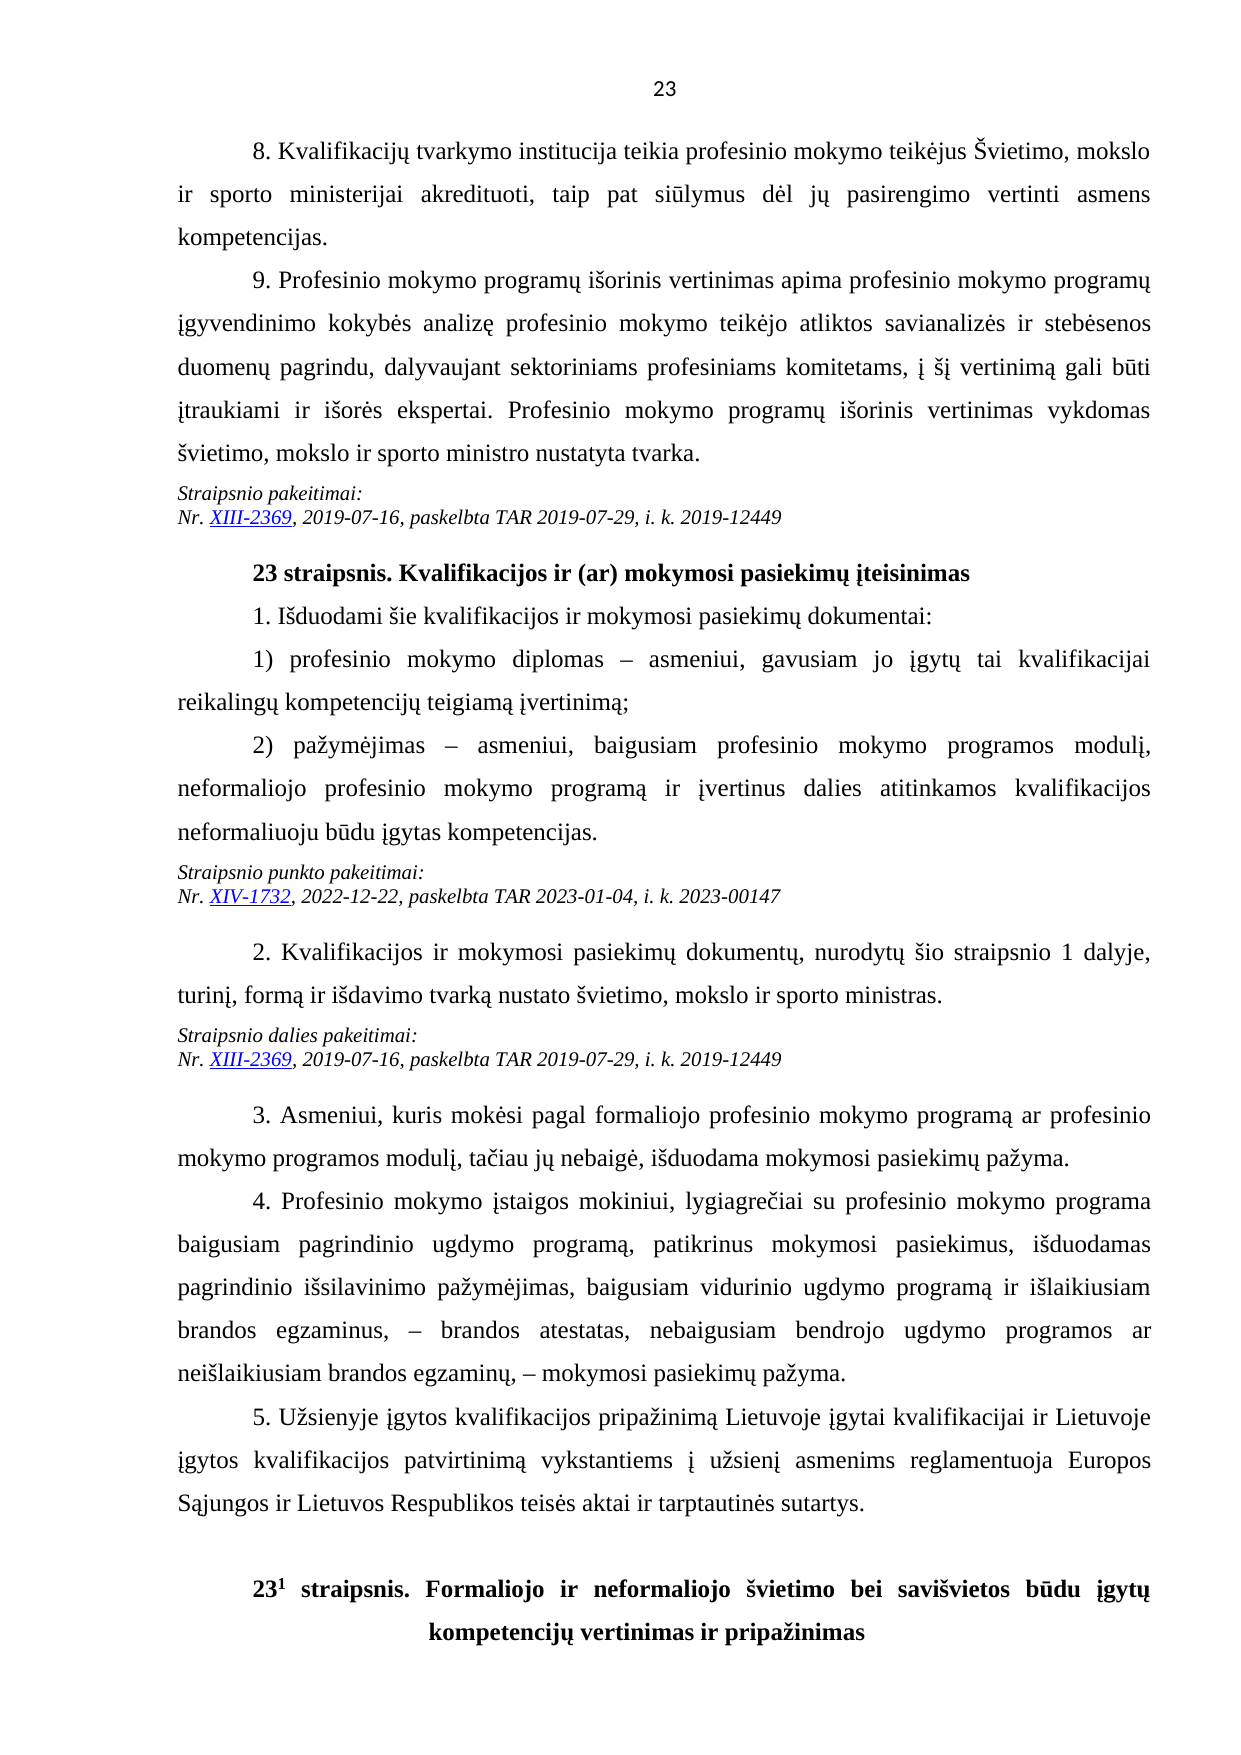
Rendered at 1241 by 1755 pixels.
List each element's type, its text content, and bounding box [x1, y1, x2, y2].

text 2. Kvalifikacijos ir mokymosi pasiekimų dokumentų, nurodytų šio straipsnio 1 dalyje, turinį, formą ir išdavimo tvarką nustato švietimo, mokslo ir sporto ministras. [177, 937, 1152, 1008]
text 23 straipsnis. Kvalifikacijos ir (ar) mokymosi pasiekimų įteisinimas [177, 558, 1152, 587]
text 3. Asmeniui, kuris mokėsi pagal formaliojo profesinio mokymo programą ar profesinio mokymo programos modulį, tačiau jų nebaigė, išduodama mokymosi pasiekimų pažyma. [177, 1100, 1152, 1172]
text 1. Išduodami šie kvalifikacijos ir mokymosi pasiekimų dokumentai: [177, 601, 1152, 630]
text 5. Užsienyje įgytos kvalifikacijos pripažinimą Lietuvoje įgytai kvalifikacijai ir Lietuvoje įgytos kvalifikacijos patvirtinimą vykstantiems į užsienį asmenims reglamentuoja Europos Sąjungos ir Lietuvos Respublikos teisės aktai ir tarptautinės sutartys. [177, 1402, 1152, 1517]
text 9. Profesinio mokymo programų išorinis vertinimas apima profesinio mokymo programų įgyvendinimo kokybės analizę profesinio mokymo teikėjo atliktos savianalizės ir stebėsenos duomenų pagrindu, dalyvaujant sektoriniams profesiniams komitetams, į šį vertinimą gali būti įtraukiami ir išorės ekspertai. Profesinio mokymo programų išorinis vertinimas vykdomas švietimo, mokslo ir sporto ministro nustatyta tvarka. [177, 265, 1152, 467]
text Straipsnio punkto pakeitimai: [177, 860, 1152, 884]
text 4. Profesinio mokymo įstaigos mokiniui, lygiagrečiai su profesinio mokymo programa baigusiam pagrindinio ugdymo programą, patikrinus mokymosi pasiekimus, išduodamas pagrindinio išsilavinimo pažymėjimas, baigusiam vidurinio ugdymo programą ir išlaikiusiam brandos egzaminus, – brandos atestatas, nebaigusiam bendrojo ugdymo programos ar neišlaikiusiam brandos egzaminų, – mokymosi pasiekimų pažyma. [177, 1186, 1152, 1387]
text 2) pažymėjimas – asmeniui, baigusiam profesinio mokymo programos modulį, neformaliojo profesinio mokymo programą ir įvertinus dalies atitinkamos kvalifikacijos neformaliuoju būdu įgytas kompetencijas. [177, 730, 1152, 845]
text Straipsnio pakeitimai: [177, 481, 1152, 505]
text 8. Kvalifikacijų tvarkymo institucija teikia profesinio mokymo teikėjus Švietimo, mokslo ir sporto ministerijai akredituoti, taip pat siūlymus dėl jų pasirengimo vertinti asmens kompetencijas. [177, 136, 1152, 251]
text Straipsnio dalies pakeitimai: [177, 1023, 1152, 1047]
text Nr. XIII-2369, 2019-07-16, paskelbta TAR 2019-07-29, i. k. 2019-12449 [177, 1047, 1152, 1071]
text 1) profesinio mokymo diplomas – asmeniui, gavusiam jo įgytų tai kvalifikacijai reikalingų kompetencijų teigiamą įvertinimą; [177, 644, 1152, 716]
text 231 straipsnis. Formaliojo ir neformaliojo švietimo bei savišvietos būdu įgytų kompetencijų vertinimas ir pripažinimas [252, 1574, 1152, 1646]
text Nr. XIV-1732, 2022-12-22, paskelbta TAR 2023-01-04, i. k. 2023-00147 [177, 884, 1152, 908]
text Nr. XIII-2369, 2019-07-16, paskelbta TAR 2019-07-29, i. k. 2019-12449 [177, 505, 1152, 529]
